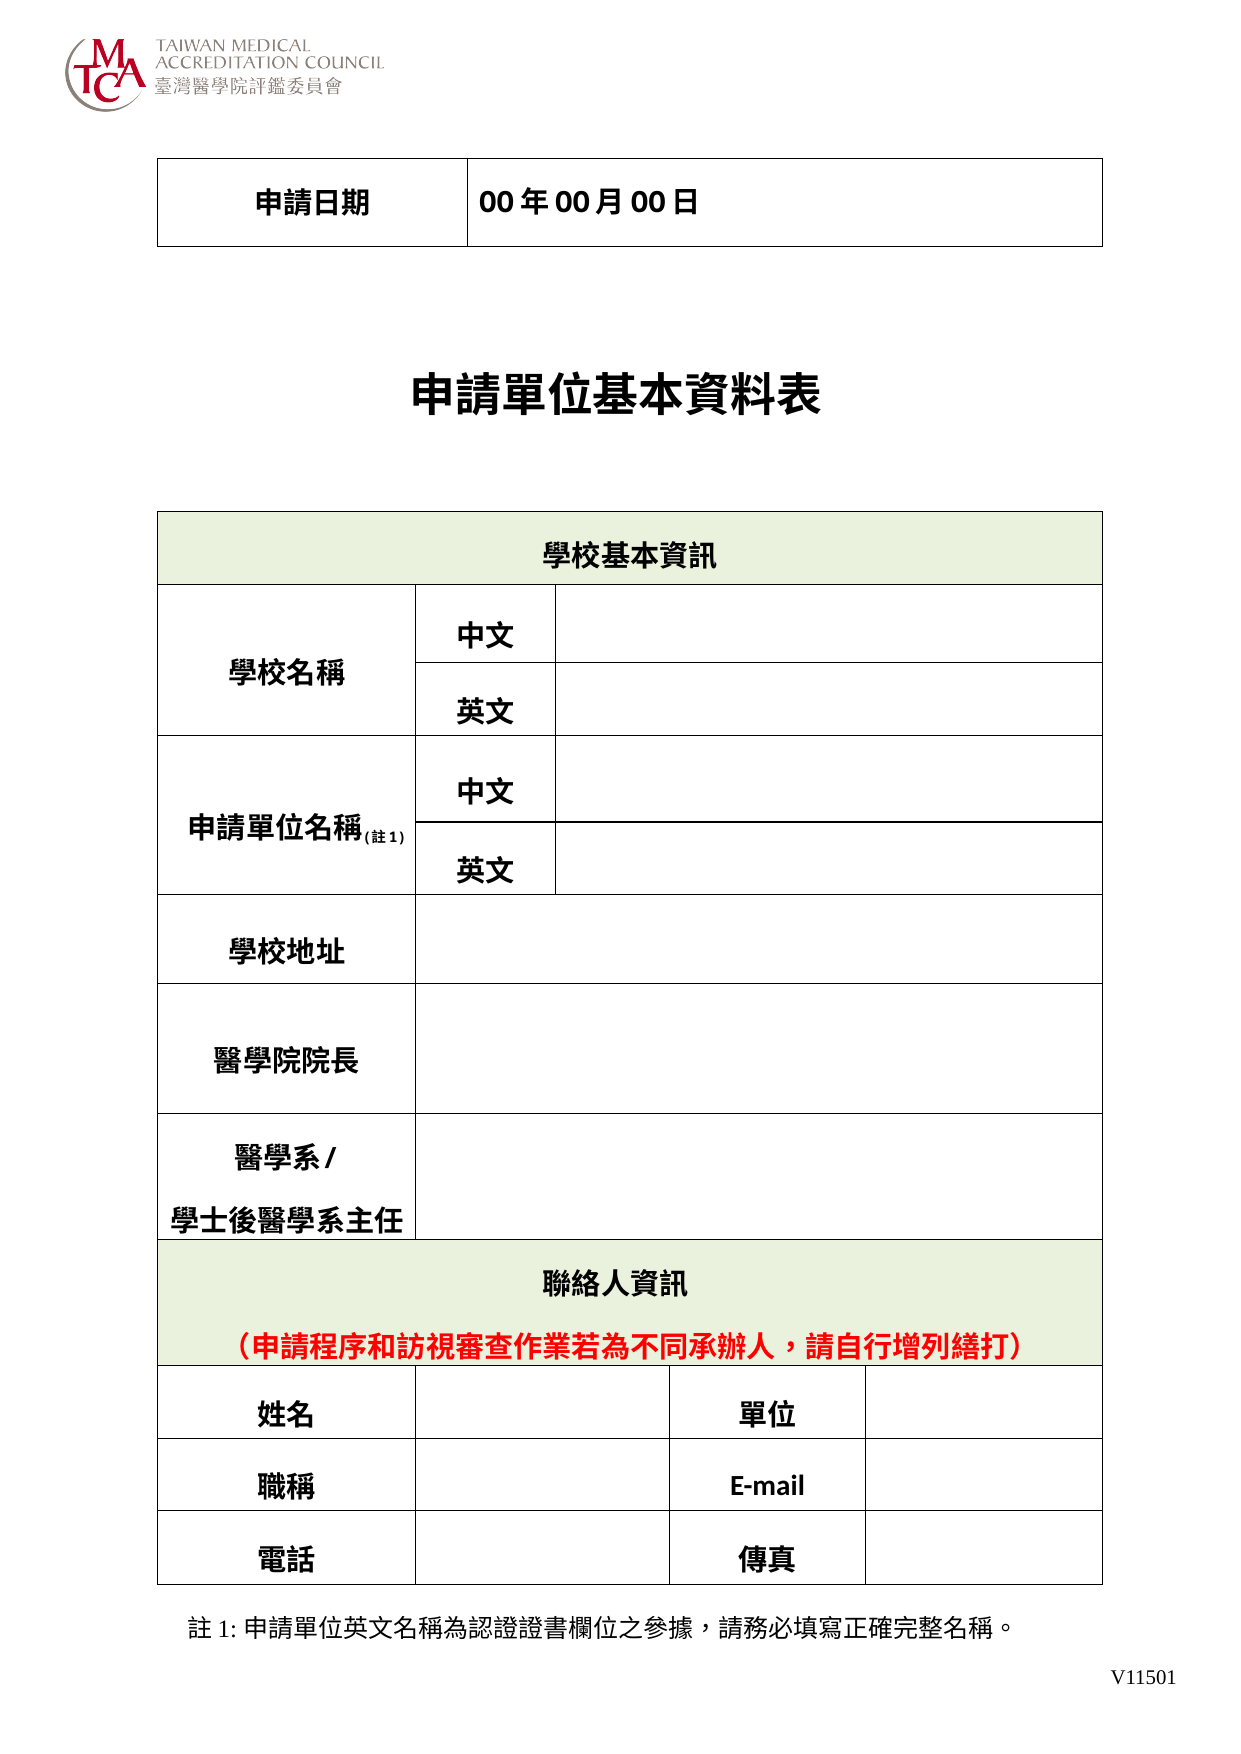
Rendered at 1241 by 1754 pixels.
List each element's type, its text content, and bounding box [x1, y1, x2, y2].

table_cell [556, 663, 1102, 735]
table_cell 申請日期 [158, 159, 467, 246]
table_cell 英文 [416, 663, 555, 735]
table_cell [556, 585, 1102, 662]
table_cell [416, 1439, 669, 1510]
table_cell 電話 [158, 1511, 415, 1583]
table_cell 中文 [416, 585, 555, 662]
table_header 學校基本資訊 [158, 512, 1102, 584]
table_cell 醫學院院長 [158, 984, 415, 1113]
table_cell [416, 984, 1102, 1113]
table_cell [416, 1366, 669, 1438]
table_cell [866, 1439, 1102, 1510]
table_cell [556, 823, 1102, 894]
table_cell 職稱 [158, 1439, 415, 1510]
text 註1: 申請單位英文名稱為認證證書欄位之參據，請務必填寫正確完整名稱。 [187, 1585, 1053, 1647]
table_cell 聯絡人資訊 （申請程序和訪視審查作業若為不同承辦人，請自行增列繕打） [158, 1240, 1102, 1365]
table_cell 學校名稱 [158, 585, 415, 735]
table_cell [866, 1511, 1102, 1583]
table_cell 姓名 [158, 1366, 415, 1438]
table_cell OO年OO月OO日 [468, 159, 1102, 246]
table_cell 學校地址 [158, 895, 415, 983]
table_cell [416, 895, 1102, 983]
table_cell [866, 1366, 1102, 1438]
table_cell 傳真 [670, 1511, 865, 1583]
table_cell [416, 1114, 1102, 1239]
table_cell [416, 1511, 669, 1583]
table_cell 單位 [670, 1366, 865, 1438]
table_cell 中文 [416, 736, 555, 821]
table_cell [556, 736, 1102, 821]
table_cell 醫學系/ 學士後醫學系主任 [158, 1114, 415, 1239]
table_cell 申請單位名稱(註1) [158, 736, 415, 894]
text 申請單位基本資料表 [187, 318, 1044, 443]
table_cell E-mail [670, 1439, 865, 1510]
table_cell 英文 [416, 823, 555, 894]
